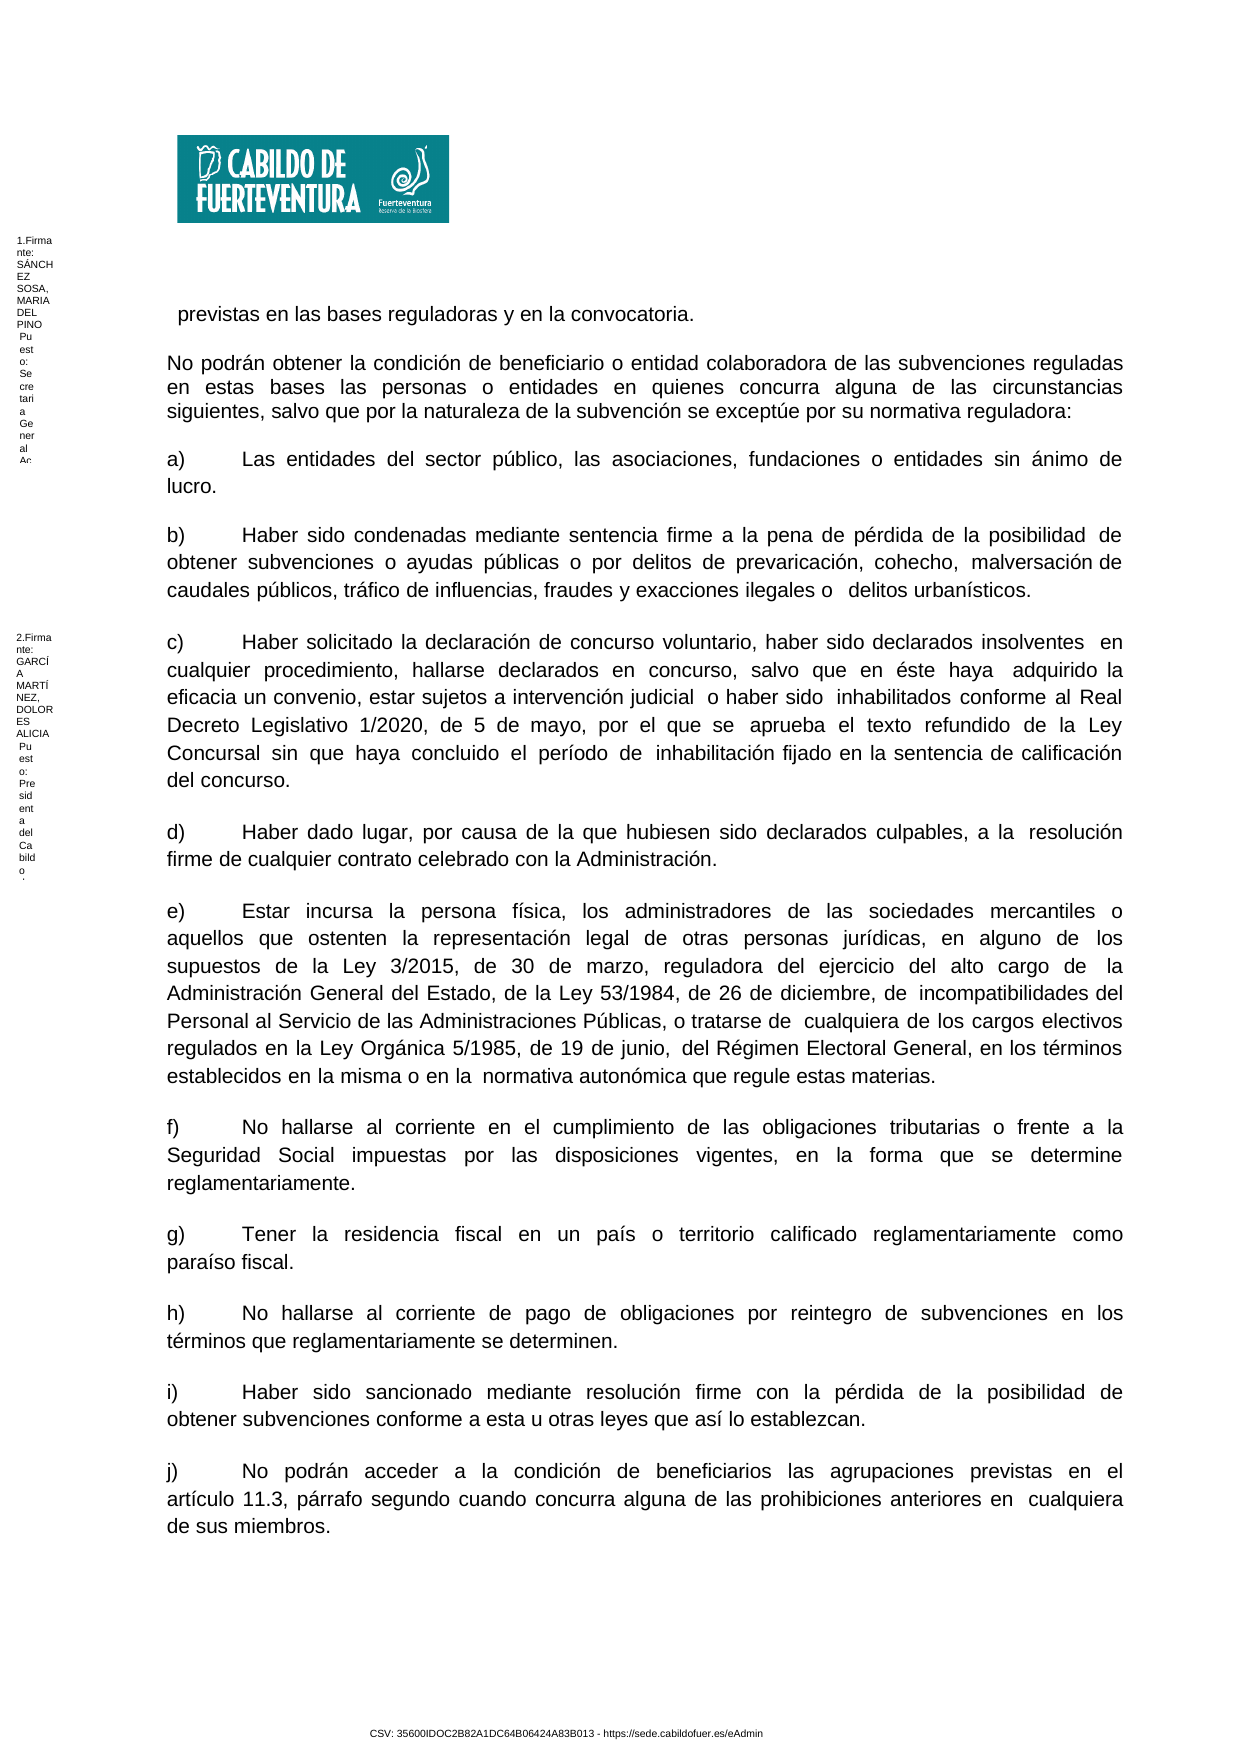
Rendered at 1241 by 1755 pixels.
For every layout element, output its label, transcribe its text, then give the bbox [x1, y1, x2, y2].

text 1.Firmante: SÁNCHEZ SOSA,MARIA DEL PINO [17, 234, 54, 330]
list Haber dado lugar, por causa de la que hubiesen sido declarados culpables, a la resolución firme de cualquier contrato celebrado con la Administración. [167, 820, 1123, 871]
list Las entidades del sector público, las asociaciones, fundaciones o entidades sin ánimo de lucro. [167, 447, 1123, 498]
list Haber sido sancionado mediante resolución firme con la pérdida de la posibilidad de obtener subvenciones conforme a esta u otras leyes que así lo establezcan. [167, 1380, 1123, 1431]
list Haber solicitado la declaración de concurso voluntario, haber sido declarados insolventes en cualquier procedimiento, hallarse declarados en concurso, salvo que en éste haya adquirido la eficacia un convenio, estar sujetos a intervención judicial o haber sido inhabilitados conforme al Real Decreto Legislativo 1/2020, de 5 de mayo, por el que se aprueba el texto refundido de la Ley Concursal sin que haya concluido el período de inhabilitación fijado en la sentencia de calificación del concurso. [167, 630, 1123, 792]
list Haber sido condenadas mediante sentencia firme a la pena de pérdida de la posibilidad de obtener subvenciones o ayudas públicas o por delitos de prevaricación, cohecho, malversación de caudales públicos, tráfico de influencias, fraudes y exacciones ilegales o delitos urbanísticos. [167, 522, 1123, 602]
text 2.Firmante: GARCÍA MARTÍNEZ, DOLORES ALICIA [16, 632, 53, 740]
text No podrán obtener la condición de beneficiario o entidad colaboradora de las subvenciones reguladas en estas bases las personas o entidades en quienes concurra alguna de las circunstancias siguientes, salvo que por la naturaleza de la subvención se exceptúe por su normativa reguladora: [167, 350, 1123, 423]
list Estar incursa la persona física, los administradores de las sociedades mercantiles o aquellos que ostenten la representación legal de otras personas jurídicas, en alguno de los supuestos de la Ley 3/2015, de 30 de marzo, reguladora del ejercicio del alto cargo de la Administración General del Estado, de la Ley 53/1984, de 26 de diciembre, de incompatibilidades del Personal al Servicio de las Administraciones Públicas, o tratarse de cualquiera de los cargos electivos regulados en la Ley Orgánica 5/1985, de 19 de junio, del Régimen Electoral General, en los términos establecidos en la misma o en la normativa autonómica que regule estas materias. [167, 899, 1123, 1088]
text previstas en las bases reguladoras y en la convocatoria. [177, 302, 1241, 326]
text Puesto: Secretaria General Acctal. del Pleno Fecha Firma: 26/05/2025 09:22:21 [19, 331, 37, 463]
list Tener la residencia fiscal en un país o territorio calificado reglamentariamente como paraíso fiscal. [167, 1222, 1123, 1273]
list No hallarse al corriente en el cumplimiento de las obligaciones tributarias o frente a la Seguridad Social impuestas por las disposiciones vigentes, en la forma que se determine reglamentariamente. [167, 1115, 1123, 1194]
text Puesto: Presidenta del Cabildo de Fuerteventura Fecha Firma: 26/05/2025 13:34:51 [19, 740, 36, 879]
list No hallarse al corriente de pago de obligaciones por reintegro de subvenciones en los términos que reglamentariamente se determinen. [167, 1301, 1123, 1352]
list No podrán acceder a la condición de beneficiarios las agrupaciones previstas en el artículo 11.3, párrafo segundo cuando concurra alguna de las prohibiciones anteriores en cualquiera de sus miembros. [167, 1459, 1123, 1538]
